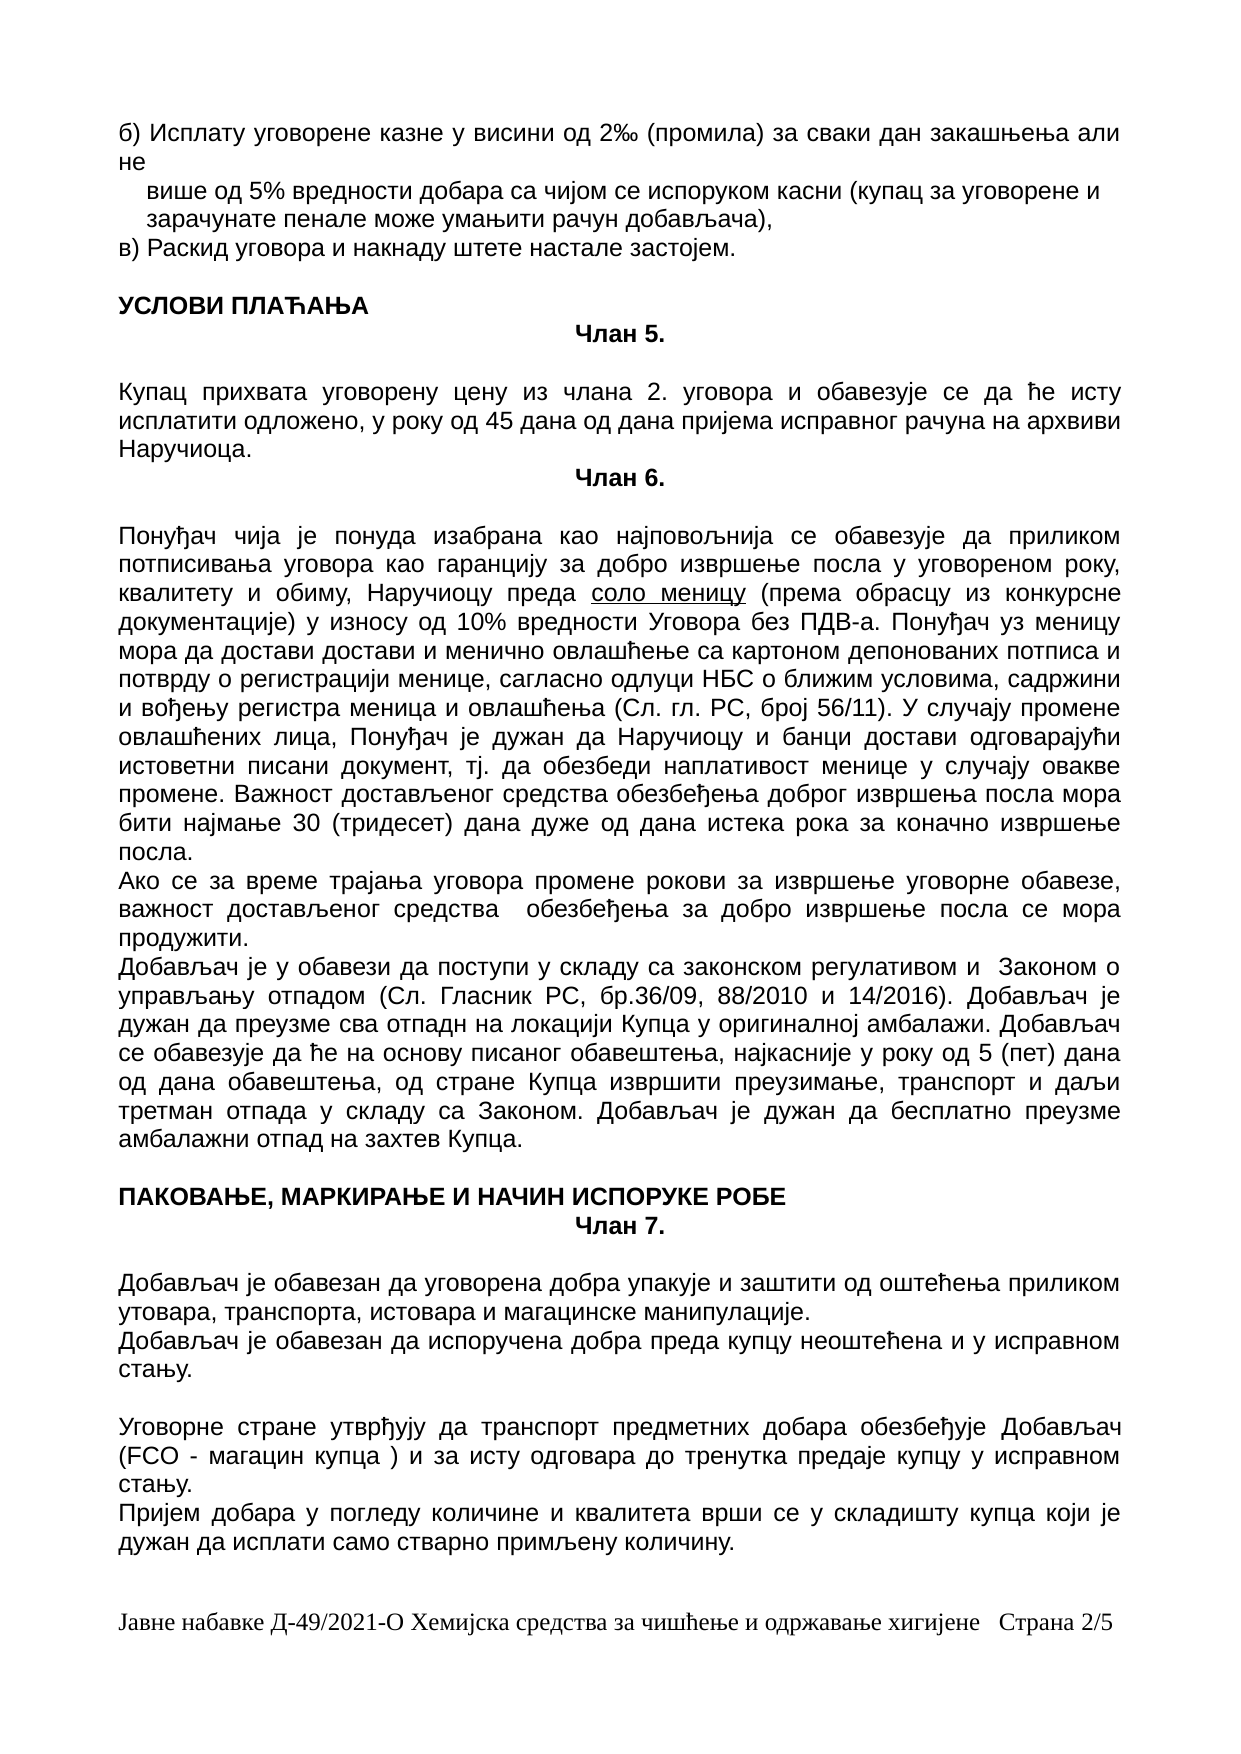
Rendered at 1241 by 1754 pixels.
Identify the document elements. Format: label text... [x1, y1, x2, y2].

text Понуђач чија је понуда изабрана као најповољнија се обавезује да приликом потписивања уговора као гаранцију за добро извршење посла у уговореном року, квалитету и обиму, Наручиоцу преда соло меницу (према обрасцу из конкурсне документације) у износу од 10% вредности Уговора без ПДВ-а. Понуђач уз меницу мора да достави достави и менично овлашћење са картоном депонованих потписа и потврду о регистрацији менице, сагласно одлуци НБС о ближим условима, садржини и вођењу регистра меница и овлашћења (Сл. гл. РС, број 56/11). У случају промене овлашћених лица, Понуђач је дужан да Наручиоцу и банци достави одговарајући истоветни писани документ, тј. да обезбеди наплативост менице у случају овакве промене. Важност достављеног средства обезбеђења доброг извршења посла мора бити најмање 30 (тридесет) дана дуже од дана истека рока за коначно извршење посла. [118, 521, 1122, 866]
text Члан 5. [118, 319, 1122, 348]
text Пријем добара у погледу количине и квалитета врши се у складишту купца који је дужан да исплати само стварно примљену количину. [118, 1498, 1122, 1556]
text зарачунате пенале може умањити рачун добављача), [118, 204, 1122, 233]
text ПАКОВАЊЕ, МАРКИРАЊЕ И НАЧИН ИСПОРУКЕ РОБЕ [118, 1182, 1122, 1211]
text УСЛОВИ ПЛАЋАЊА [118, 291, 1122, 319]
text Уговорне стране утврђују да транспорт предметних добара обезбеђује Добављач (FCO - магацин купца ) и за исту одговара до тренутка предаје купцу у исправном стању. [118, 1412, 1122, 1498]
text Купац прихвата уговорену цену из члана 2. уговора и обавезује се да ће исту исплатити одлoжено, у року од 45 дана од дана пријема исправног рачуна на архвиви Наручиоца. [118, 377, 1122, 463]
text в) Раскид уговора и накнаду штете настале застојем. [118, 233, 1122, 262]
text б) Исплату уговорене казне у висини од 2‰ (промила) за сваки дан закашњења али не [118, 118, 1122, 176]
text Члан 7. [118, 1211, 1122, 1239]
text Добављач је обавезан да испоручена добра преда купцу неоштећена и у исправном стању. [118, 1326, 1122, 1383]
text Дoбављач је у обавези да поступи у складу са законском регулативом и Законом о управљању отпадом (Сл. Гласник РС, бр.36/09, 88/2010 и 14/2016). Добављач је дужан да преузме сва отпадн на локацији Купца у оригиналној амбалажи. Добављач се обавезује да ће на основу писаног обавештења, најкасније у року од 5 (пет) дана од дана обавештења, од стране Купца извршити преузимање, транспорт и даљи третман отпада у складу са Законом. Добављач је дужан да бесплатно преузме амбалажни отпад на захтев Купца. [118, 952, 1122, 1153]
text Члан 6. [118, 463, 1122, 492]
text више од 5% вредности добара са чијом се испоруком касни (купац за уговорене и [118, 176, 1122, 204]
text Ако се за време трајања уговора промене рокови за извршење уговорне обавезе, важност достављенoг средства обезбеђења за добро извршење посла се мора продужити. [118, 866, 1122, 952]
text Добављач је обавезан да уговорена добра упакује и заштити од оштећења приликом утовара, транспорта, истовара и магацинске манипулације. [118, 1268, 1122, 1326]
